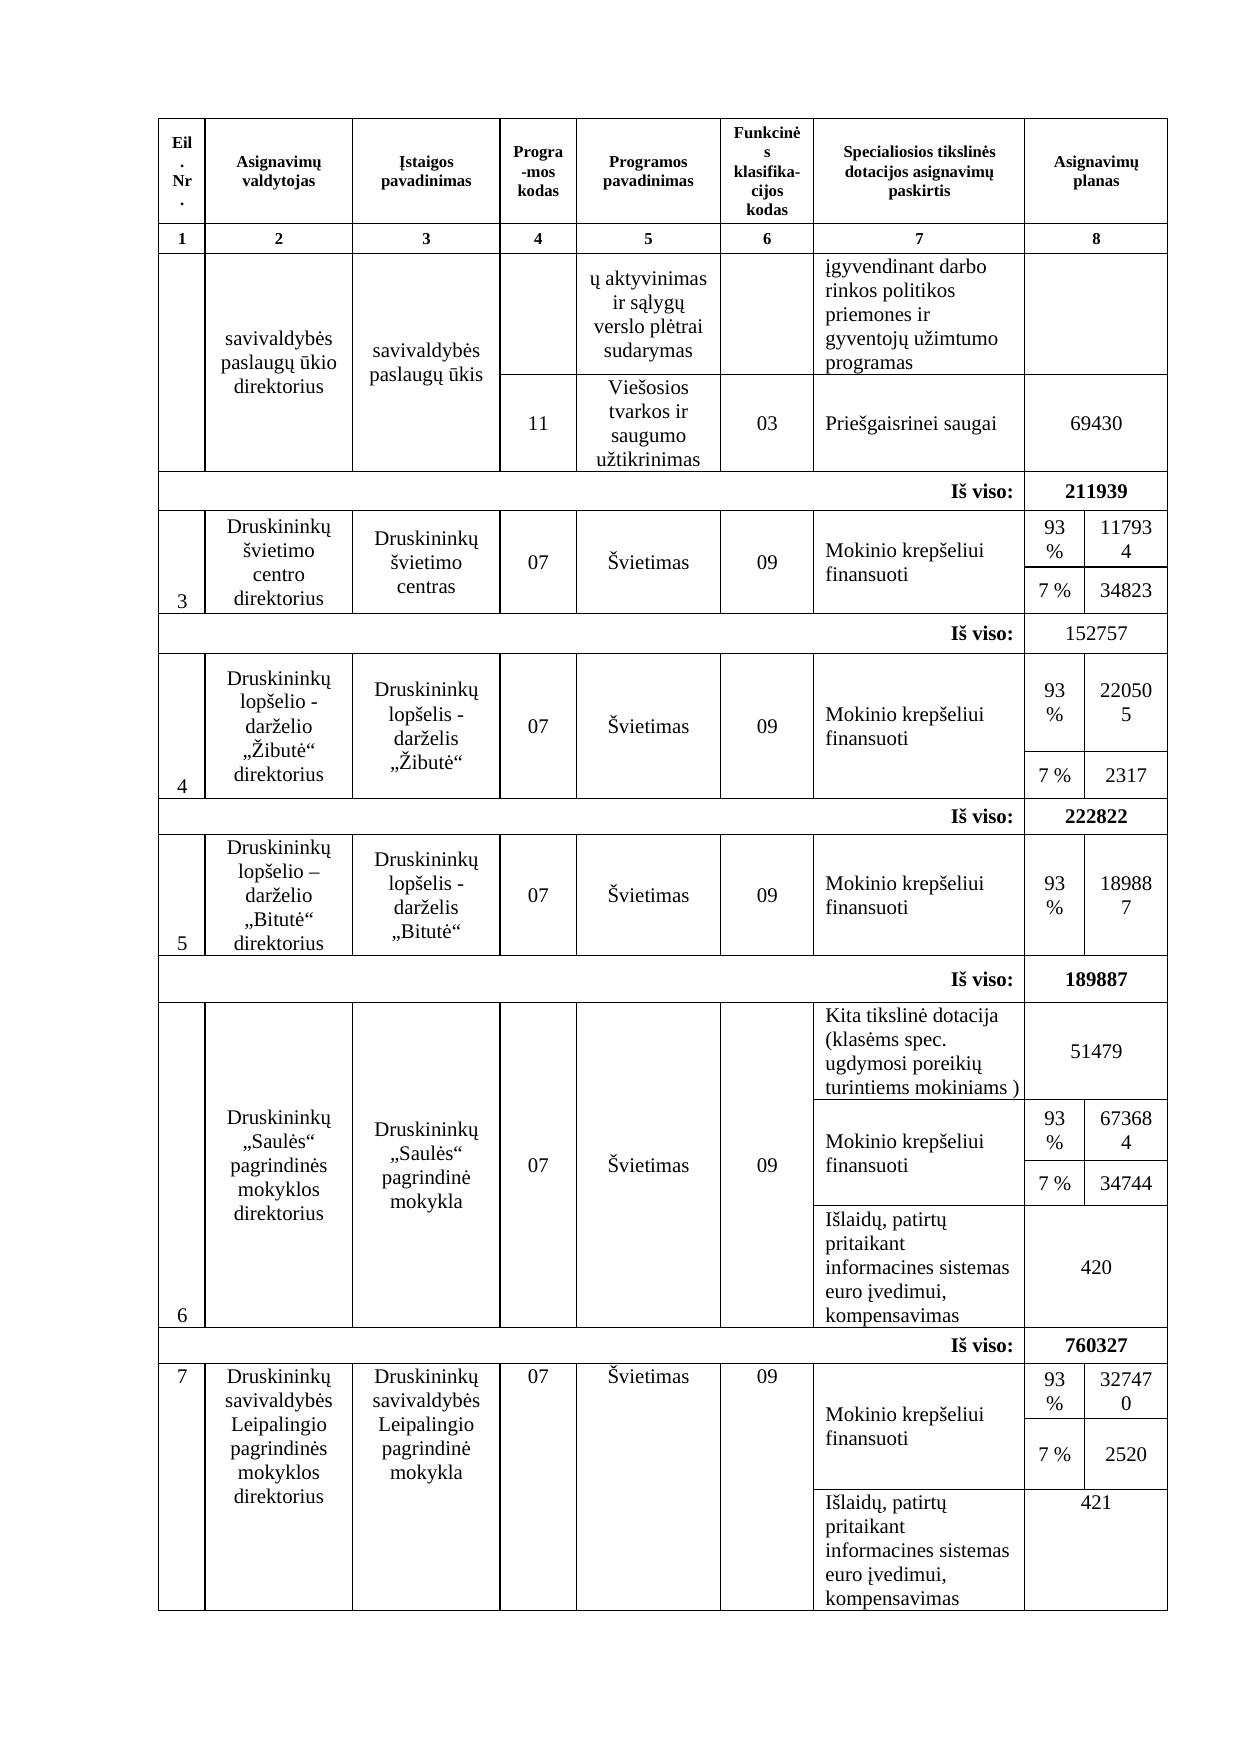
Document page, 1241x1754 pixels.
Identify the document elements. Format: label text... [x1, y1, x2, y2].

table_cell 327470 [1085, 1364, 1167, 1417]
table_cell Mokinio krepšeliui finansuoti [814, 654, 1024, 798]
table_cell 6 [721, 224, 813, 252]
table_cell Švietimas [577, 835, 720, 955]
table_cell 4 [159, 654, 204, 798]
table_header Funkcinės klasifika-cijos kodas [721, 119, 813, 223]
table_cell [159, 254, 204, 471]
table_cell Druskininkų „Saulės“ pagrindinės mokyklos direktorius [206, 1003, 352, 1327]
table_cell [721, 254, 813, 374]
table_cell 7 % [1025, 1161, 1084, 1205]
table_header Specialiosios tikslinės dotacijos asignavimų paskirtis [814, 119, 1024, 223]
table_cell Mokinio krepšeliui finansuoti [814, 835, 1024, 955]
table_cell Išlaidų, patirtų pritaikant informacines sistemas euro įvedimui, kompensavimas [814, 1490, 1024, 1610]
table_cell 07 [501, 654, 576, 798]
table_cell [501, 254, 576, 374]
table_cell 34744 [1085, 1161, 1167, 1205]
table_cell 1 [159, 224, 204, 252]
table_cell 222822 [1025, 799, 1167, 834]
table_cell 09 [721, 1364, 813, 1610]
table_cell 189887 [1025, 956, 1167, 1002]
table_cell Švietimas [577, 1364, 720, 1610]
table_cell 2520 [1085, 1419, 1167, 1489]
table_cell įgyvendinant darbo rinkos politikos priemones ir gyventojų užimtumo programas [814, 254, 1024, 374]
table_cell Druskininkų „Saulės“ pagrindinė mokykla [353, 1003, 499, 1327]
table_cell 760327 [1025, 1328, 1167, 1363]
table_cell 93% [1025, 835, 1084, 955]
table_cell 211939 [1025, 472, 1167, 510]
table_cell Iš viso: [159, 799, 1024, 834]
table_cell 117934 [1085, 511, 1167, 566]
table_header Asignavimų planas [1025, 119, 1167, 223]
table_cell Iš viso: [159, 956, 1024, 1002]
table_cell savivaldybės paslaugų ūkio direktorius [206, 254, 352, 471]
table_cell 3 [159, 511, 204, 613]
table_cell 93% [1025, 1100, 1084, 1160]
table_cell 03 [721, 375, 813, 471]
table_cell 07 [501, 1003, 576, 1327]
table_header Programos pavadinimas [577, 119, 720, 223]
table_cell 09 [721, 511, 813, 613]
table_cell 5 [577, 224, 720, 252]
table_cell Druskininkų lopšelis - darželis „Žibutė“ [353, 654, 499, 798]
table_cell Druskininkų švietimo centras [353, 511, 499, 613]
table_cell Švietimas [577, 511, 720, 613]
table_cell Viešosios tvarkos ir saugumo užtikrinimas [577, 375, 720, 471]
table_cell 189887 [1085, 835, 1167, 955]
table_cell Išlaidų, patirtų pritaikant informacines sistemas euro įvedimui, kompensavimas [814, 1206, 1024, 1327]
table_header Asignavimų valdytojas [206, 119, 352, 223]
table_header Įstaigos pavadinimas [353, 119, 499, 223]
table_cell 09 [721, 835, 813, 955]
table_cell 2317 [1085, 752, 1167, 798]
table_cell Iš viso: [159, 1328, 1024, 1363]
table_cell savivaldybės paslaugų ūkis [353, 254, 499, 471]
table_cell 8 [1025, 224, 1167, 252]
table_cell 3 [353, 224, 499, 252]
table_cell Kita tikslinė dotacija (klasėms spec. ugdymosi poreikių turintiems mokiniams ) [814, 1003, 1024, 1099]
table_cell 2 [206, 224, 352, 252]
table_cell 34823 [1085, 568, 1167, 613]
table_cell Priešgaisrinei saugai [814, 375, 1024, 471]
table_cell 4 [501, 224, 576, 252]
table_cell Mokinio krepšeliui finansuoti [814, 1364, 1024, 1489]
table_cell 7 % [1025, 568, 1084, 613]
table_cell ų aktyvinimas ir sąlygų verslo plėtrai sudarymas [577, 254, 720, 374]
table_cell Druskininkų savivaldybės Leipalingio pagrindinės mokyklos direktorius [206, 1364, 352, 1610]
table_header Progra-mos kodas [501, 119, 576, 223]
table_cell 07 [501, 835, 576, 955]
table_cell 7 % [1025, 1419, 1084, 1489]
table_cell 07 [501, 511, 576, 613]
table_cell 7 % [1025, 752, 1084, 798]
table_cell Druskininkų lopšelis - darželis „Bitutė“ [353, 835, 499, 955]
table_cell 93% [1025, 511, 1084, 566]
table_cell 5 [159, 835, 204, 955]
table_cell 7 [814, 224, 1024, 252]
table_cell 673684 [1085, 1100, 1167, 1160]
table_cell 69430 [1025, 375, 1167, 471]
table_cell 11 [501, 375, 576, 471]
table_cell 7 [159, 1364, 204, 1610]
table_cell Druskininkų lopšelio – darželio „Bitutė“ direktorius [206, 835, 352, 955]
table_cell Druskininkų švietimo centro direktorius [206, 511, 352, 613]
table_cell 93% [1025, 1364, 1084, 1417]
table_cell [1025, 254, 1167, 374]
table_cell 09 [721, 654, 813, 798]
table_cell 421 [1025, 1490, 1167, 1610]
table_header Eil. Nr. [159, 119, 204, 223]
table_cell 93% [1025, 654, 1084, 751]
table_cell Švietimas [577, 1003, 720, 1327]
table_cell Iš viso: [159, 614, 1024, 652]
table_cell 152757 [1025, 614, 1167, 652]
table_cell Mokinio krepšeliui finansuoti [814, 1100, 1024, 1205]
table_cell 220505 [1085, 654, 1167, 751]
table_cell Švietimas [577, 654, 720, 798]
table_cell 09 [721, 1003, 813, 1327]
table_cell 6 [159, 1003, 204, 1327]
table_cell Mokinio krepšeliui finansuoti [814, 511, 1024, 613]
table_cell 420 [1025, 1206, 1167, 1327]
table_cell Iš viso: [159, 472, 1024, 510]
table_cell Druskininkų lopšelio - darželio „Žibutė“ direktorius [206, 654, 352, 798]
table_cell Druskininkų savivaldybės Leipalingio pagrindinė mokykla [353, 1364, 499, 1610]
table_cell 07 [501, 1364, 576, 1610]
table_cell 51479 [1025, 1003, 1167, 1099]
